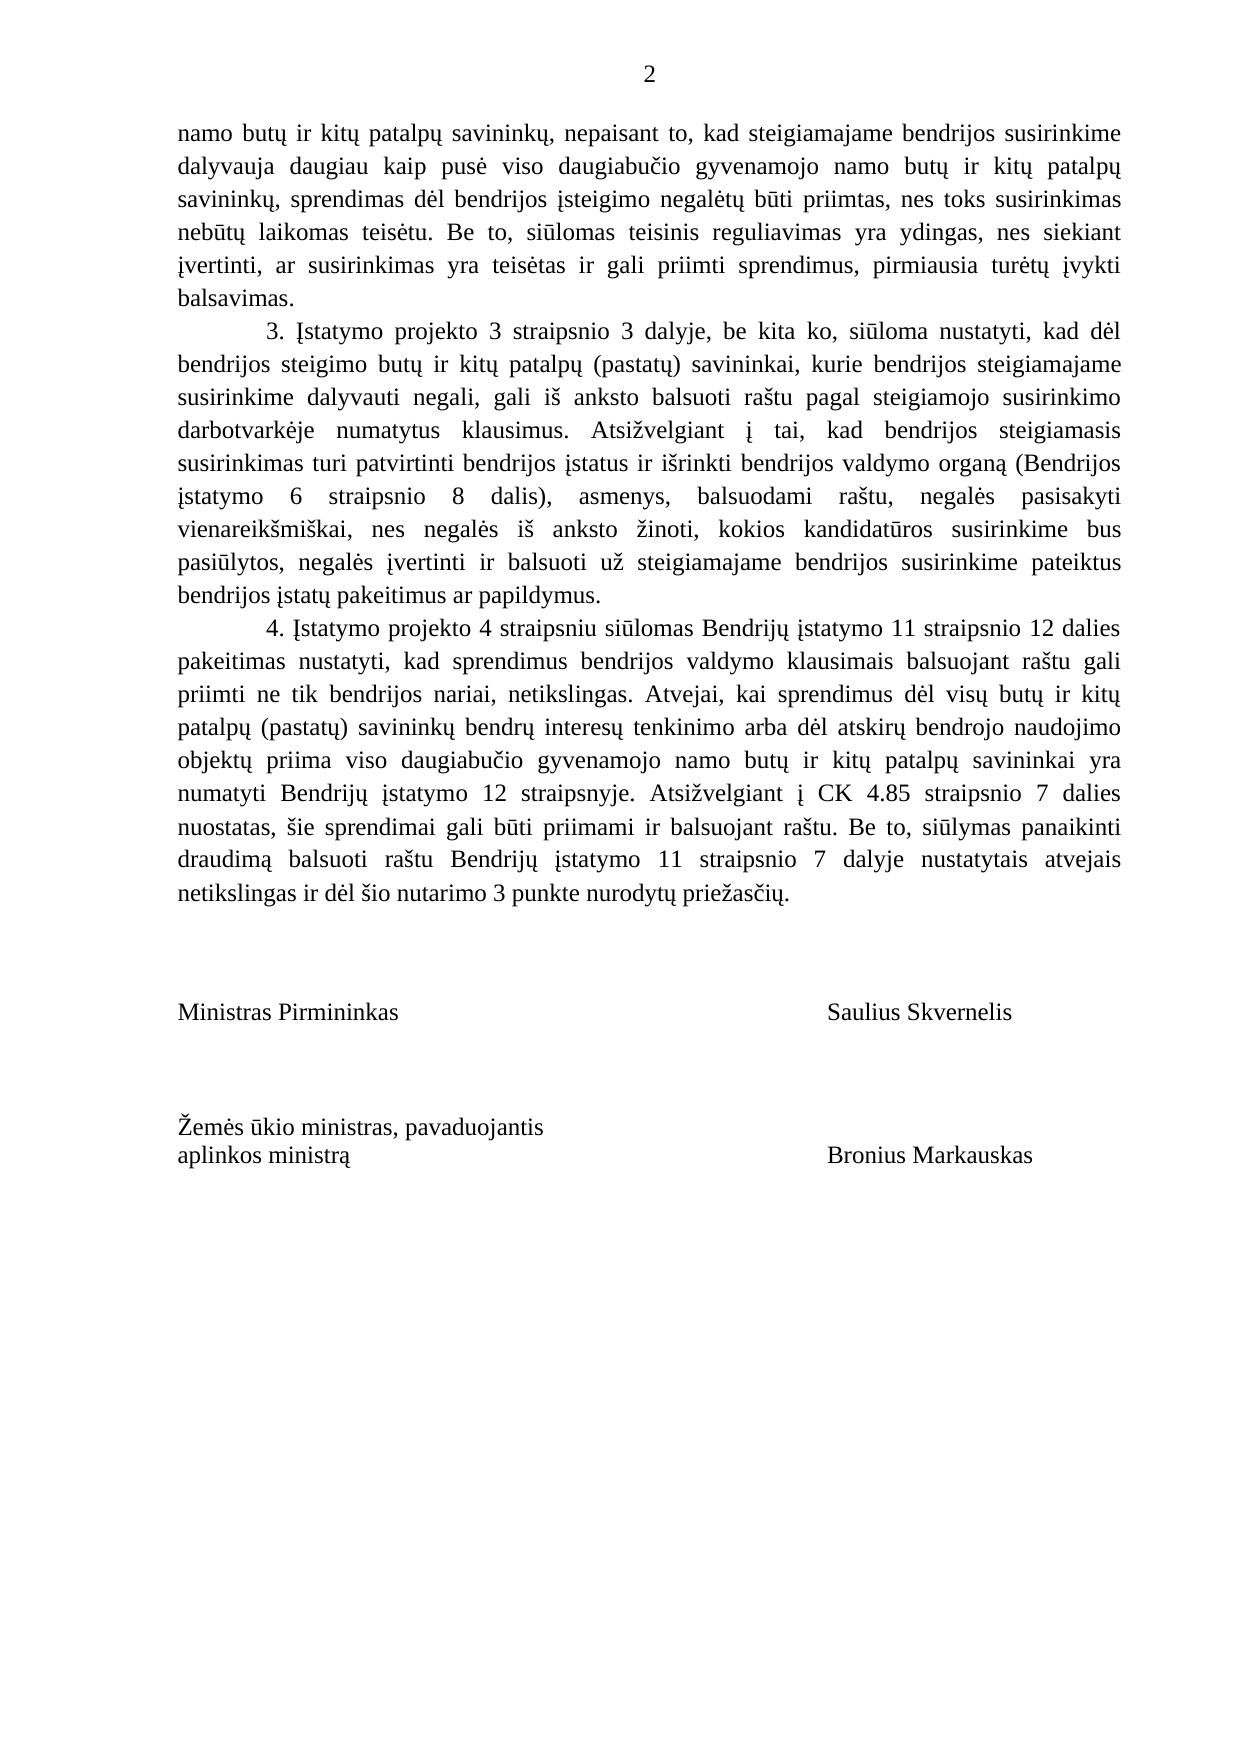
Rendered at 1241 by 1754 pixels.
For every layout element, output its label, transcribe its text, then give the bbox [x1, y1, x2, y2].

text aplinkos ministrą Bronius Markauskas [177, 1141, 1122, 1169]
text namo butų ir kitų patalpų savininkų, nepaisant to, kad steigiamajame bendrijos susirinkime dalyvauja daugiau kaip pusė viso daugiabučio gyvenamojo namo butų ir kitų patalpų savininkų, sprendimas dėl bendrijos įsteigimo negalėtų būti priimtas, nes toks susirinkimas nebūtų laikomas teisėtu. Be to, siūlomas teisinis reguliavimas yra ydingas, nes siekiant įvertinti, ar susirinkimas yra teisėtas ir gali priimti sprendimus, pirmiausia turėtų įvykti balsavimas. [177, 118, 1122, 312]
text 3. Įstatymo projekto 3 straipsnio 3 dalyje, be kita ko, siūloma nustatyti, kad dėl bendrijos steigimo butų ir kitų patalpų (pastatų) savininkai, kurie bendrijos steigiamajame susirinkime dalyvauti negali, gali iš anksto balsuoti raštu pagal steigiamojo susirinkimo darbotvarkėje numatytus klausimus. Atsižvelgiant į tai, kad bendrijos steigiamasis susirinkimas turi patvirtinti bendrijos įstatus ir išrinkti bendrijos valdymo organą (Bendrijos įstatymo 6 straipsnio 8 dalis), asmenys, balsuodami raštu, negalės pasisakyti vienareikšmiškai, nes negalės iš anksto žinoti, kokios kandidatūros susirinkime bus pasiūlytos, negalės įvertinti ir balsuoti už steigiamajame bendrijos susirinkime pateiktus bendrijos įstatų pakeitimus ar papildymus. [177, 316, 1122, 609]
text Žemės ūkio ministras, pavaduojantis [177, 1112, 1122, 1141]
text Ministras Pirmininkas Saulius Skvernelis [177, 997, 1122, 1026]
text 4. Įstatymo projekto 4 straipsniu siūlomas Bendrijų įstatymo 11 straipsnio 12 dalies pakeitimas nustatyti, kad sprendimus bendrijos valdymo klausimais balsuojant raštu gali priimti ne tik bendrijos nariai, netikslingas. Atvejai, kai sprendimus dėl visų butų ir kitų patalpų (pastatų) savininkų bendrų interesų tenkinimo arba dėl atskirų bendrojo naudojimo objektų priima viso daugiabučio gyvenamojo namo butų ir kitų patalpų savininkai yra numatyti Bendrijų įstatymo 12 straipsnyje. Atsižvelgiant į CK 4.85 straipsnio 7 dalies nuostatas, šie sprendimai gali būti priimami ir balsuojant raštu. Be to, siūlymas panaikinti draudimą balsuoti raštu Bendrijų įstatymo 11 straipsnio 7 dalyje nustatytais atvejais netikslingas ir dėl šio nutarimo 3 punkte nurodytų priežasčių. [177, 613, 1122, 906]
